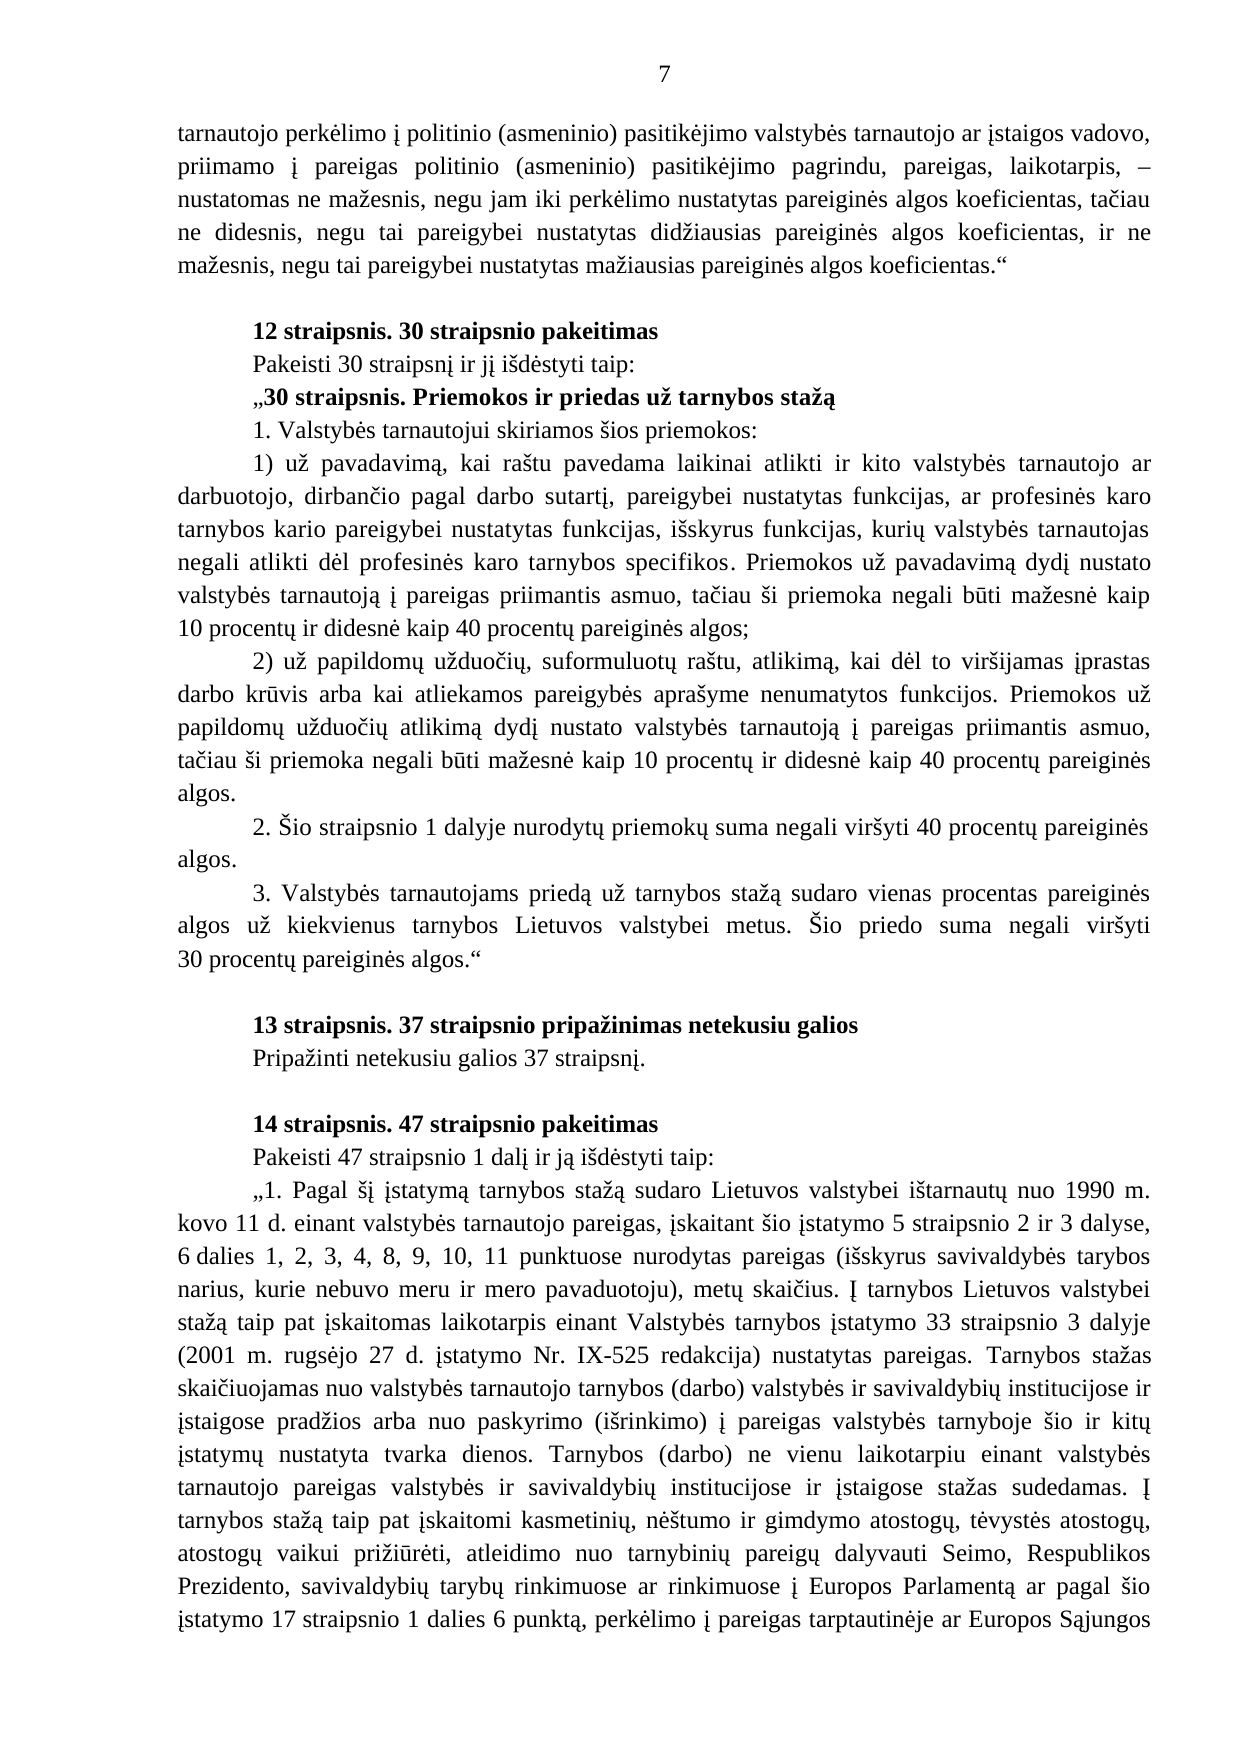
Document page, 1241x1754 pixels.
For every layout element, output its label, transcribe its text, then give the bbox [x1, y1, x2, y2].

text Pakeisti 30 straipsnį ir jį išdėstyti taip: [177, 349, 1152, 378]
text Pripažinti netekusiu galios 37 straipsnį. [177, 1043, 1152, 1071]
text 1. Valstybės tarnautojui skiriamos šios priemokos: [177, 415, 1152, 444]
text „1. Pagal šį įstatymą tarnybos stažą sudaro Lietuvos valstybei ištarnautų nuo 1990 m. kovo 11 d. einant valstybės tarnautojo pareigas, įskaitant šio įstatymo 5 straipsnio 2 ir 3 dalyse, 6 dalies 1, 2, 3, 4, 8, 9, 10, 11 punktuose nurodytas pareigas (išskyrus savivaldybės tarybos narius, kurie nebuvo meru ir mero pavaduotoju), metų skaičius. Į tarnybos Lietuvos valstybei stažą taip pat įskaitomas laikotarpis einant Valstybės tarnybos įstatymo 33 straipsnio 3 dalyje (2001 m. rugsėjo 27 d. įstatymo Nr. IX-525 redakcija) nustatytas pareigas. Tarnybos stažas skaičiuojamas nuo valstybės tarnautojo tarnybos (darbo) valstybės ir savivaldybių institucijose ir įstaigose pradžios arba nuo paskyrimo (išrinkimo) į pareigas valstybės tarnyboje šio ir kitų įstatymų nustatyta tvarka dienos. Tarnybos (darbo) ne vienu laikotarpiu einant valstybės tarnautojo pareigas valstybės ir savivaldybių institucijose ir įstaigose stažas sudedamas. Į tarnybos stažą taip pat įskaitomi kasmetinių, nėštumo ir gimdymo atostogų, tėvystės atostogų, atostogų vaikui prižiūrėti, atleidimo nuo tarnybinių pareigų dalyvauti Seimo, Respublikos Prezidento, savivaldybių tarybų rinkimuose ar rinkimuose į Europos Parlamentą ar pagal šio įstatymo 17 straipsnio 1 dalies 6 punktą, perkėlimo į pareigas tarptautinėje ar Europos Sąjungos [177, 1175, 1152, 1633]
text 2. Šio straipsnio 1 dalyje nurodytų priemokų suma negali viršyti 40 procentų pareiginės algos. [177, 812, 1152, 873]
text „30 straipsnis. Priemokos ir priedas už tarnybos stažą [177, 382, 1152, 411]
text 14 straipsnis. 47 straipsnio pakeitimas [177, 1109, 1152, 1137]
text Pakeisti 47 straipsnio 1 dalį ir ją išdėstyti taip: [177, 1142, 1152, 1171]
text 1) už pavadavimą, kai raštu pavedama laikinai atlikti ir kito valstybės tarnautojo ar darbuotojo, dirbančio pagal darbo sutartį, pareigybei nustatytas funkcijas, ar profesinės karo tarnybos kario pareigybei nustatytas funkcijas, išskyrus funkcijas, kurių valstybės tarnautojas negali atlikti dėl profesinės karo tarnybos specifikos. Priemokos už pavadavimą dydį nustato valstybės tarnautoją į pareigas priimantis asmuo, tačiau ši priemoka negali būti mažesnė kaip 10 procentų ir didesnė kaip 40 procentų pareiginės algos; [177, 448, 1152, 642]
text tarnautojo perkėlimo į politinio (asmeninio) pasitikėjimo valstybės tarnautojo ar įstaigos vadovo, priimamo į pareigas politinio (asmeninio) pasitikėjimo pagrindu, pareigas, laikotarpis, – nustatomas ne mažesnis, negu jam iki perkėlimo nustatytas pareiginės algos koeficientas, tačiau ne didesnis, negu tai pareigybei nustatytas didžiausias pareiginės algos koeficientas, ir ne mažesnis, negu tai pareigybei nustatytas mažiausias pareiginės algos koeficientas.“ [177, 118, 1152, 279]
text 12 straipsnis. 30 straipsnio pakeitimas [177, 316, 1152, 345]
text 2) už papildomų užduočių, suformuluotų raštu, atlikimą, kai dėl to viršijamas įprastas darbo krūvis arba kai atliekamos pareigybės aprašyme nenumatytos funkcijos. Priemokos už papildomų užduočių atlikimą dydį nustato valstybės tarnautoją į pareigas priimantis asmuo, tačiau ši priemoka negali būti mažesnė kaip 10 procentų ir didesnė kaip 40 procentų pareiginės algos. [177, 646, 1152, 807]
text 13 straipsnis. 37 straipsnio pripažinimas netekusiu galios [177, 1010, 1152, 1038]
text 3. Valstybės tarnautojams priedą už tarnybos stažą sudaro vienas procentas pareiginės algos už kiekvienus tarnybos Lietuvos valstybei metus. Šio priedo suma negali viršyti 30 procentų pareiginės algos.“ [177, 878, 1152, 972]
